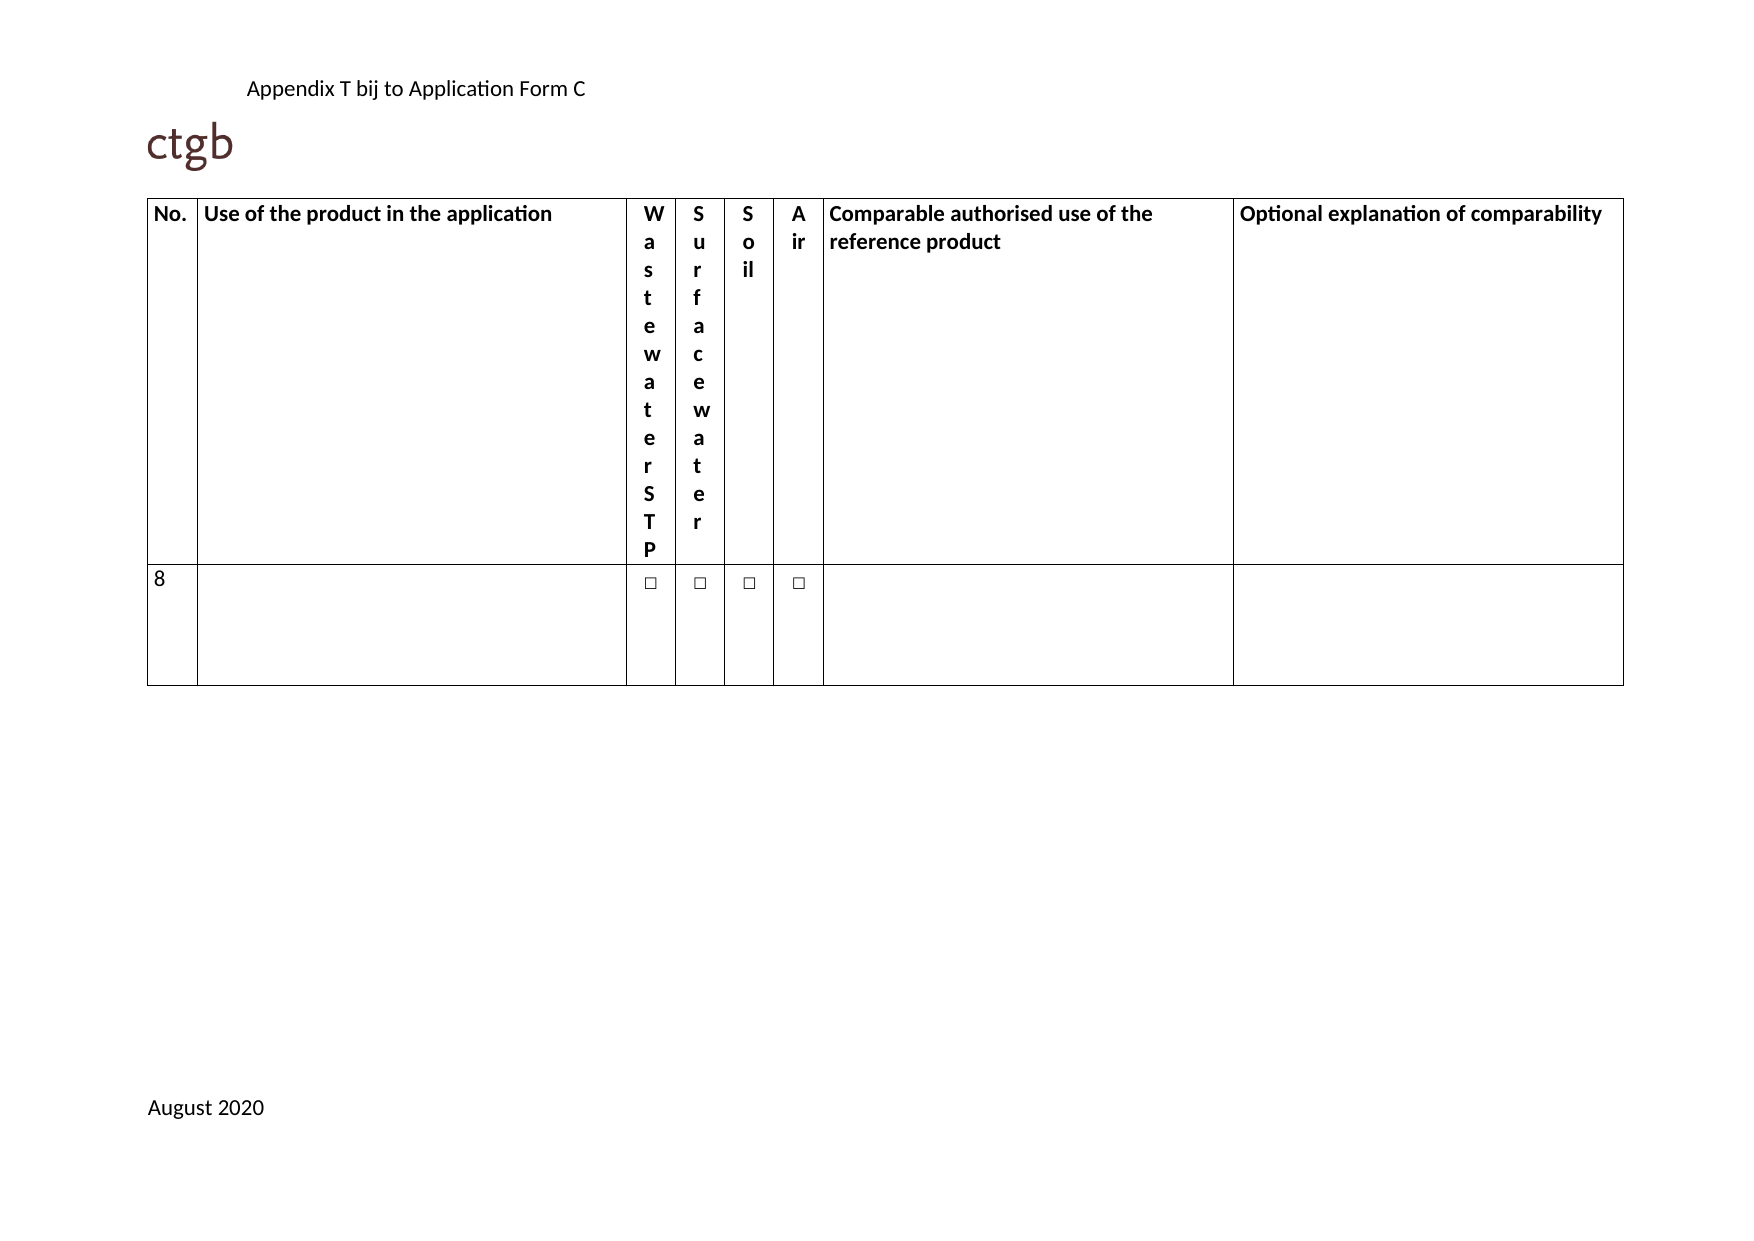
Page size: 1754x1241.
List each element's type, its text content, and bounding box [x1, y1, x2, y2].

table_header Soil [725, 199, 773, 563]
table_cell 8 [148, 565, 197, 685]
table_header Comparable authorised use of the reference product [824, 199, 1233, 563]
table_cell ☐ [774, 565, 823, 685]
table_header Optional explanation of comparability [1234, 199, 1623, 563]
table_header Air [774, 199, 823, 563]
table_cell [824, 565, 1233, 685]
table_header No. [148, 199, 197, 563]
table_cell ☐ [627, 565, 675, 685]
table_cell [1234, 565, 1623, 685]
table_cell [198, 565, 626, 685]
table_header Surface water [676, 199, 724, 563]
table_cell ☐ [725, 565, 773, 685]
table_cell ☐ [676, 565, 724, 685]
table_header Wastewater STP [627, 199, 675, 563]
table_header Use of the product in the application [198, 199, 626, 563]
